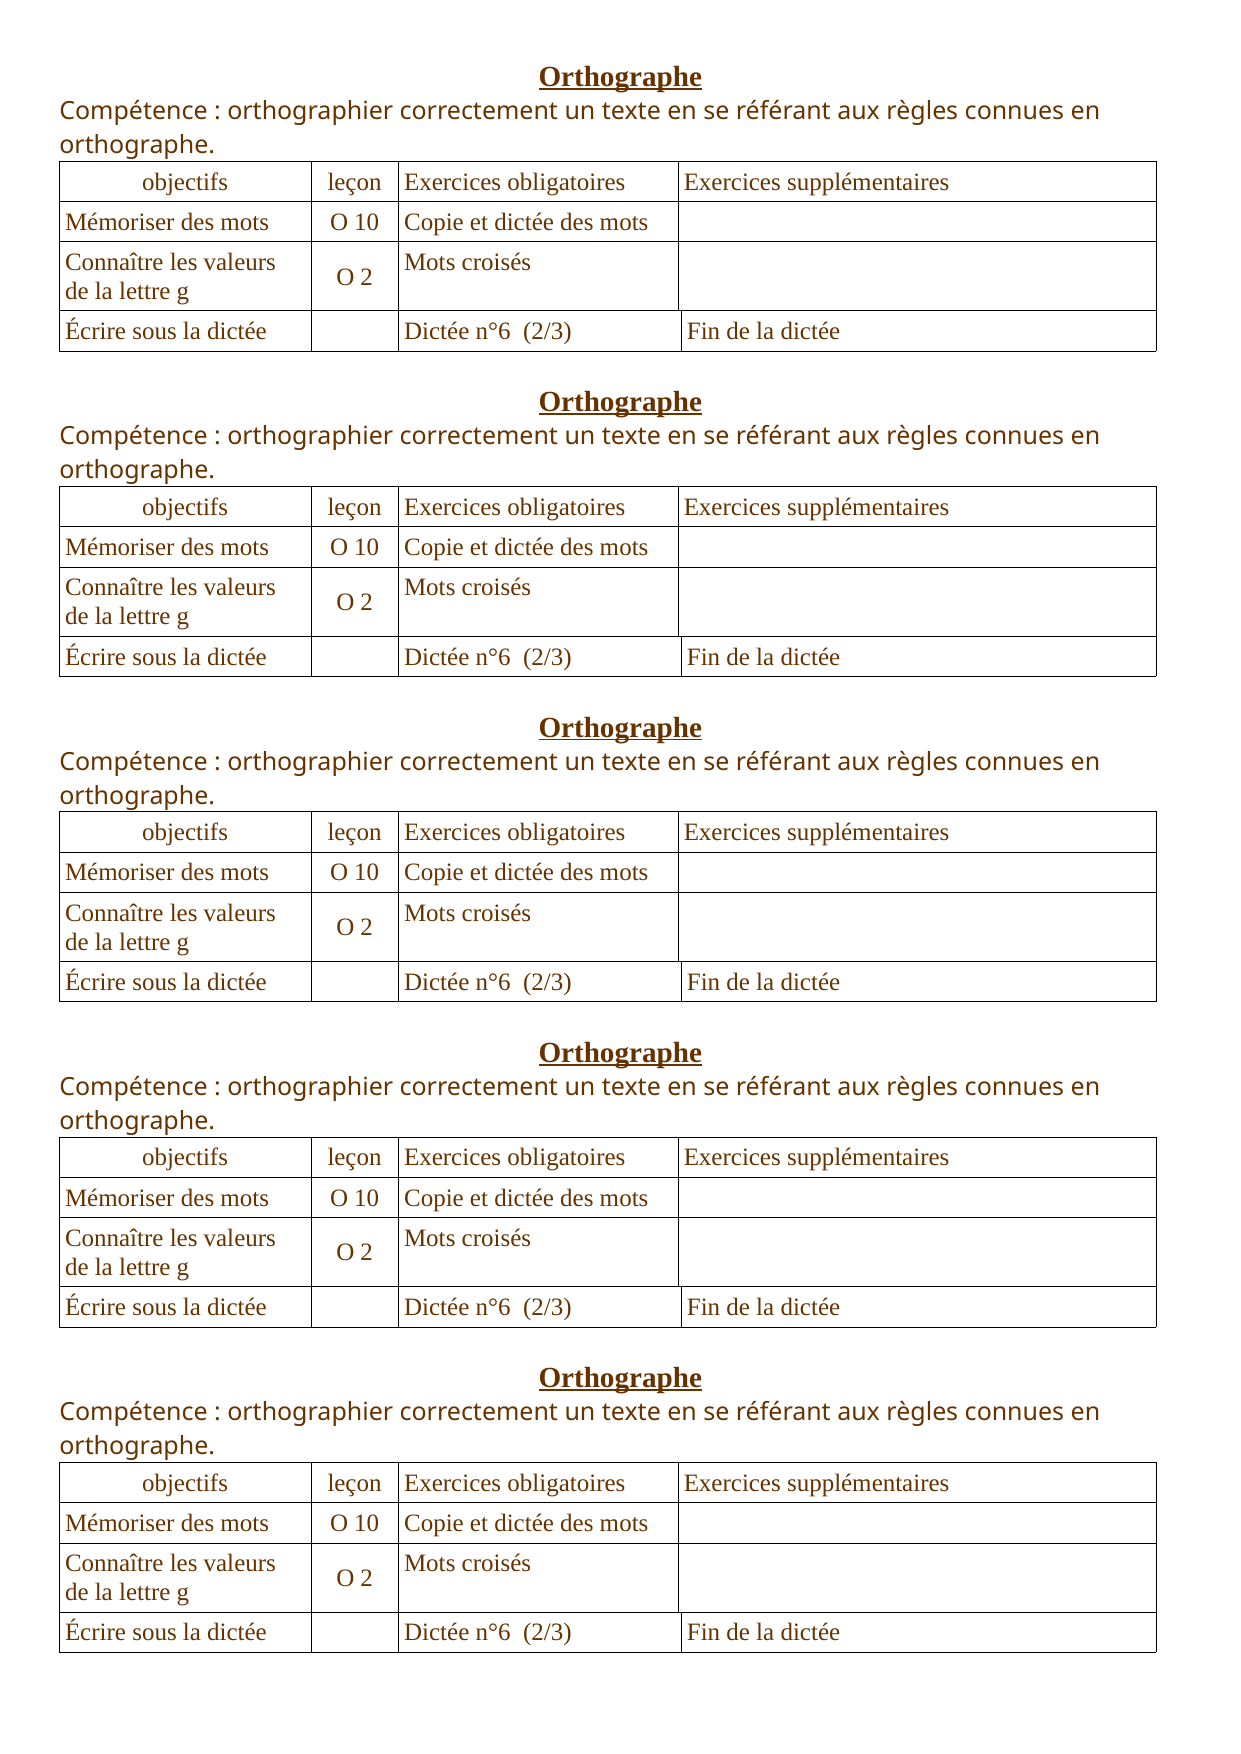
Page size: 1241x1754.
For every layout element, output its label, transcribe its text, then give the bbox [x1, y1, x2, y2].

text Compétence : orthographier correctement un texte en se référant aux règles connues en orthographe. [59, 418, 1181, 486]
table_cell Mots croisés [399, 1218, 678, 1286]
table_header objectifs [60, 1138, 311, 1177]
table_header Exercices supplémentaires [679, 812, 1156, 852]
table_header Exercices obligatoires [399, 1463, 678, 1502]
table_cell O 2 [312, 1218, 398, 1286]
table_header objectifs [60, 487, 311, 526]
table_cell Connaître les valeurs de la lettre g [60, 1544, 311, 1612]
table_header leçon [312, 487, 398, 526]
table_cell Copie et dictée des mots [399, 1178, 678, 1217]
table_cell Mémoriser des mots [60, 1503, 311, 1543]
table_cell [679, 1178, 1156, 1217]
table_cell O 2 [312, 242, 398, 310]
table_cell O 10 [312, 1178, 398, 1217]
table_header objectifs [60, 162, 311, 201]
table_header Exercices supplémentaires [679, 1463, 1156, 1502]
table_cell [312, 1613, 398, 1652]
table_cell Fin de la dictée [682, 1613, 1156, 1652]
table_cell [312, 311, 398, 351]
table_cell O 2 [312, 893, 398, 961]
text Orthographe [59, 384, 1181, 418]
table_cell Fin de la dictée [682, 311, 1156, 351]
table_cell O 10 [312, 853, 398, 892]
table_header leçon [312, 162, 398, 201]
table_cell Copie et dictée des mots [399, 1503, 678, 1543]
table_cell Dictée n°6 (2/3) [399, 1287, 681, 1327]
table_cell Fin de la dictée [682, 637, 1156, 676]
table_cell [679, 893, 1156, 961]
table_cell [679, 853, 1156, 892]
table_cell [679, 568, 1156, 636]
table_cell O 2 [312, 568, 398, 636]
table_cell [679, 242, 1156, 310]
table_cell [312, 962, 398, 1001]
table_cell Connaître les valeurs de la lettre g [60, 568, 311, 636]
table_header Exercices obligatoires [399, 162, 678, 201]
table_cell Fin de la dictée [682, 962, 1156, 1001]
table_cell Mémoriser des mots [60, 202, 311, 241]
text Compétence : orthographier correctement un texte en se référant aux règles connues en orthographe. [59, 1394, 1181, 1462]
table_cell Écrire sous la dictée [60, 1287, 311, 1327]
table_cell O 10 [312, 527, 398, 567]
table_header Exercices obligatoires [399, 812, 678, 852]
table_cell Copie et dictée des mots [399, 527, 678, 567]
table_header leçon [312, 812, 398, 852]
table_cell [679, 1218, 1156, 1286]
table_cell Écrire sous la dictée [60, 311, 311, 351]
table_cell [679, 527, 1156, 567]
table_cell Connaître les valeurs de la lettre g [60, 242, 311, 310]
table_cell Écrire sous la dictée [60, 962, 311, 1001]
table_cell [312, 637, 398, 676]
table_header leçon [312, 1463, 398, 1502]
table_cell Mémoriser des mots [60, 853, 311, 892]
table_header objectifs [60, 1463, 311, 1502]
table_cell Mots croisés [399, 893, 678, 961]
table_cell Dictée n°6 (2/3) [399, 637, 681, 676]
table_cell Copie et dictée des mots [399, 853, 678, 892]
table_cell Dictée n°6 (2/3) [399, 962, 681, 1001]
table_cell [679, 1503, 1156, 1543]
text Orthographe [59, 1035, 1181, 1068]
text Orthographe [59, 59, 1181, 93]
table_header Exercices supplémentaires [679, 487, 1156, 526]
text Compétence : orthographier correctement un texte en se référant aux règles connues en orthographe. [59, 93, 1181, 161]
table_cell O 10 [312, 202, 398, 241]
table_cell [312, 1287, 398, 1327]
table_header Exercices supplémentaires [679, 1138, 1156, 1177]
table_cell Mots croisés [399, 568, 678, 636]
table_cell O 2 [312, 1544, 398, 1612]
table_header Exercices supplémentaires [679, 162, 1156, 201]
table_cell Mots croisés [399, 242, 678, 310]
text Orthographe [59, 710, 1181, 743]
table_header Exercices obligatoires [399, 487, 678, 526]
table_cell Mémoriser des mots [60, 1178, 311, 1217]
table_cell Mémoriser des mots [60, 527, 311, 567]
table_cell [679, 202, 1156, 241]
table_cell [679, 1544, 1156, 1612]
table_cell Connaître les valeurs de la lettre g [60, 893, 311, 961]
table_header leçon [312, 1138, 398, 1177]
table_cell Écrire sous la dictée [60, 637, 311, 676]
table_cell Connaître les valeurs de la lettre g [60, 1218, 311, 1286]
table_cell Dictée n°6 (2/3) [399, 1613, 681, 1652]
table_cell O 10 [312, 1503, 398, 1543]
table_cell Copie et dictée des mots [399, 202, 678, 241]
table_cell Écrire sous la dictée [60, 1613, 311, 1652]
table_header Exercices obligatoires [399, 1138, 678, 1177]
text Compétence : orthographier correctement un texte en se référant aux règles connues en orthographe. [59, 1068, 1181, 1137]
table_header objectifs [60, 812, 311, 852]
table_cell Dictée n°6 (2/3) [399, 311, 681, 351]
text Orthographe [59, 1360, 1181, 1394]
text Compétence : orthographier correctement un texte en se référant aux règles connues en orthographe. [59, 743, 1181, 811]
table_cell Mots croisés [399, 1544, 678, 1612]
table_cell Fin de la dictée [682, 1287, 1156, 1327]
